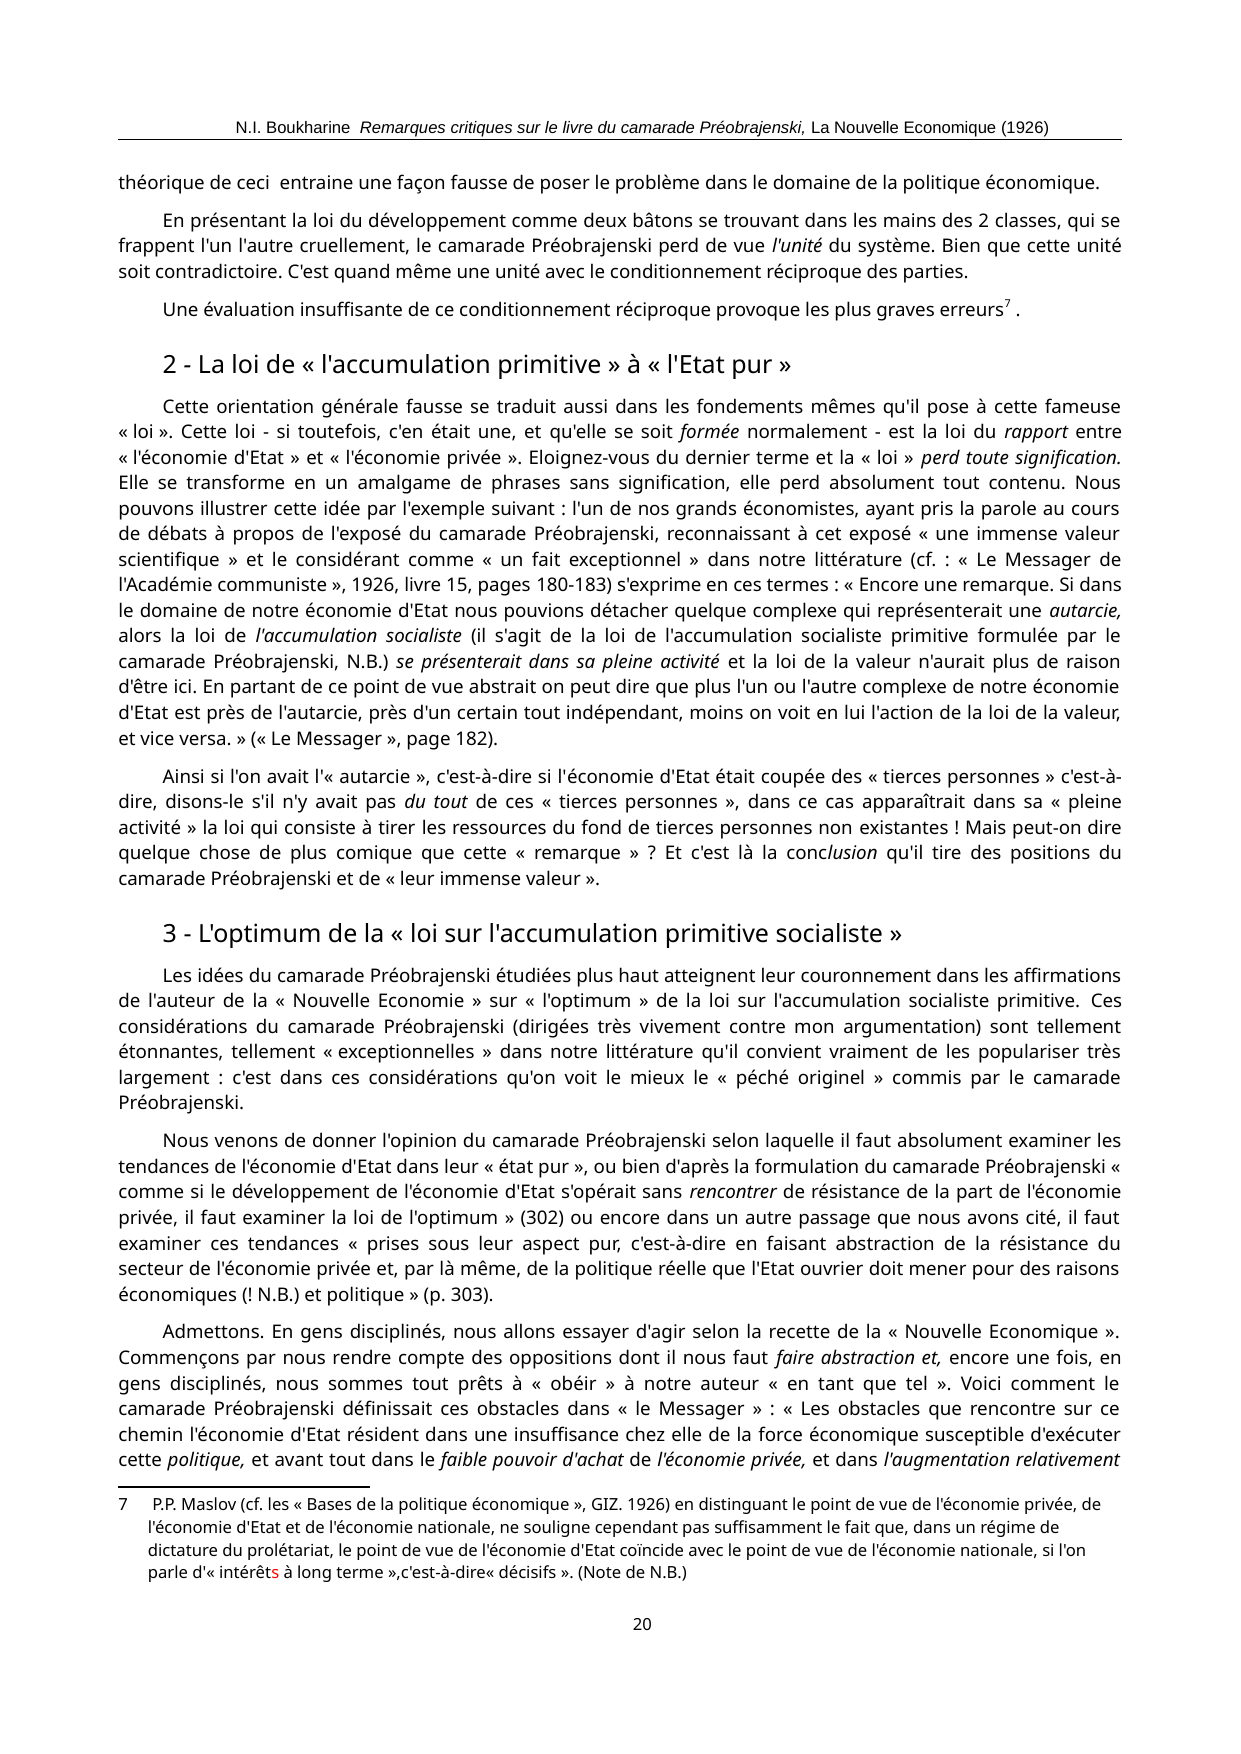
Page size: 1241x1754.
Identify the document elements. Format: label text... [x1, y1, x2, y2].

text Nous venons de donner l'opinion du camarade Préobrajenski selon laquelle il faut absolument examiner les tendances de l'économie d'Etat dans leur « état pur », ou bien d'après la formulation du camarade Préobrajenski « comme si le développement de l'économie d'Etat s'opérait sans rencontrer de résistance de la part de l'économie privée, il faut examiner la loi de l'optimum » (302) ou encore dans un autre passage que nous avons cité, il faut examiner ces tendances « prises sous leur aspect pur, c'est-à-dire en faisant abstraction de la résistance du secteur de l'économie privée et, par là même, de la politique réelle que l'Etat ouvrier doit mener pour des raisons économiques (! N.B.) et politique » (p. 303). [118, 1128, 1122, 1306]
text Admettons. En gens disciplinés, nous allons essayer d'agir selon la recette de la « Nouvelle Economique ». Commençons par nous rendre compte des oppositions dont il nous faut faire abstraction et, encore une fois, en gens disciplinés, nous sommes tout prêts à « obéir » à notre auteur « en tant que tel ». Voici comment le camarade Préobrajenski définissait ces obstacles dans « le Messager » : « Les obstacles que rencontre sur ce chemin l'économie d'Etat résident dans une insuffisance chez elle de la force économique susceptible d'exécuter cette politique, et avant tout dans le faible pouvoir d'achat de l'économie privée, et dans l'augmentation relativement [118, 1319, 1122, 1472]
text Une évaluation insuffisante de ce conditionnement réciproque provoque les plus graves erreurs . [118, 296, 1122, 322]
text Ainsi si l'on avait l'« autarcie », c'est-à-dire si l'économie d'Etat était coupée des « tierces personnes » c'est-à-dire, disons-le s'il n'y avait pas du tout de ces « tierces personnes », dans ce cas apparaîtrait dans sa « pleine activité » la loi qui consiste à tirer les ressources du fond de tierces personnes non existantes ! Mais peut-on dire quelque chose de plus comique que cette « remarque » ? Et c'est là la conclusion qu'il tire des positions du camarade Préobrajenski et de « leur immense valeur ». [118, 763, 1122, 891]
text Cette orientation générale fausse se traduit aussi dans les fondements mêmes qu'il pose à cette fameuse « loi ». Cette loi - si toutefois, c'en était une, et qu'elle se soit formée normalement - est la loi du rapport entre « l'économie d'Etat » et « l'économie privée ». Eloignez-vous du dernier terme et la « loi » perd toute signification. Elle se transforme en un amalgame de phrases sans signification, elle perd absolument tout contenu. Nous pouvons illustrer cette idée par l'exemple suivant : l'un de nos grands économistes, ayant pris la parole au cours de débats à propos de l'exposé du camarade Préobrajenski, reconnaissant à cet exposé « une immense valeur scientifique » et le considérant comme « un fait exceptionnel » dans notre littérature (cf. : « Le Messager de l'Académie communiste », 1926, livre 15, pages 180-183) s'exprime en ces termes : « Encore une remarque. Si dans le domaine de notre économie d'Etat nous pouvions détacher quelque complexe qui représenterait une autarcie, alors la loi de l'accumulation socialiste (il s'agit de la loi de l'accumulation socialiste primitive formulée par le camarade Préobrajenski, N.B.) se présenterait dans sa pleine activité et la loi de la valeur n'aurait plus de raison d'être ici. En partant de ce point de vue abstrait on peut dire que plus l'un ou l'autre complexe de notre économie d'Etat est près de l'autarcie, près d'un certain tout indépendant, moins on voit en lui l'action de la loi de la valeur, et vice versa. » (« Le Messager », page 182). [118, 393, 1122, 750]
subtitle 3 - L'optimum de la « loi sur l'accumulation primitive socialiste » [118, 916, 1122, 949]
text P.P. Maslov (cf. les « Bases de la politique économique », GIZ. 1926) en distinguant le point de vue de l'économie privée, de l'économie d'Etat et de l'économie nationale, ne souligne cependant pas suffisamment le fait que, dans un régime de dictature du prolétariat, le point de vue de l'économie d'Etat coïncide avec le point de vue de l'économie nationale, si l'on parle d'« intérêts à long terme »,c'est-à-dire« décisifs ». (Note de N.B.) [118, 1493, 1122, 1583]
text En présentant la loi du développement comme deux bâtons se trouvant dans les mains des 2 classes, qui se frappent l'un l'autre cruellement, le camarade Préobrajenski perd de vue l'unité du système. Bien que cette unité soit contradictoire. C'est quand même une unité avec le conditionnement réciproque des parties. [118, 207, 1122, 283]
text Les idées du camarade Préobrajenski étudiées plus haut atteignent leur couronnement dans les affirmations de l'auteur de la « Nouvelle Economie » sur « l'optimum » de la loi sur l'accumulation socialiste primitive. Ces considérations du camarade Préobrajenski (dirigées très vivement contre mon argumentation) sont tellement étonnantes, tellement « exceptionnelles » dans notre littérature qu'il convient vraiment de les populariser très largement : c'est dans ces considérations qu'on voit le mieux le « péché originel » commis par le camarade Préobrajenski. [118, 962, 1122, 1115]
text théorique de ceci entraine une façon fausse de poser le problème dans le domaine de la politique économique. [118, 169, 1122, 194]
subtitle 2 - La loi de « l'accumulation primitive » à « l'Etat pur » [118, 347, 1122, 381]
